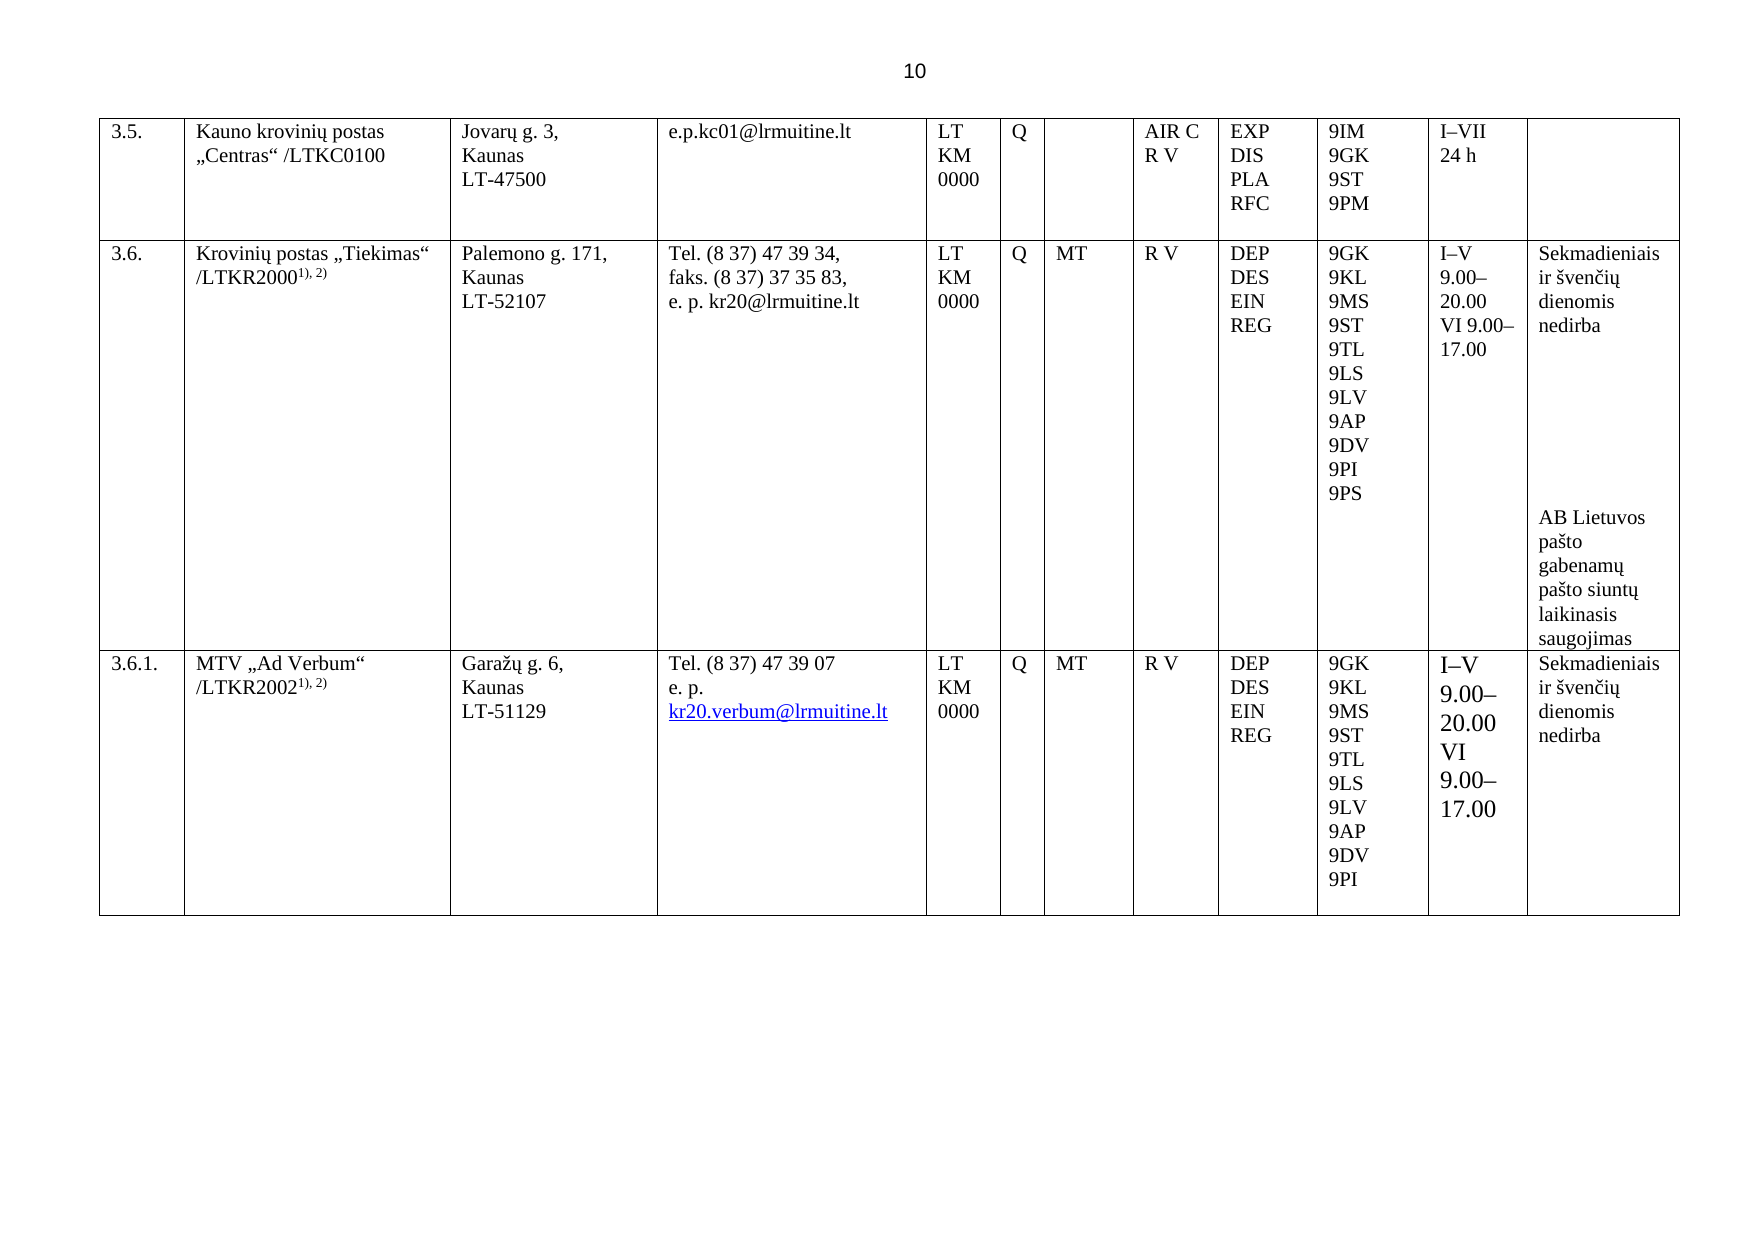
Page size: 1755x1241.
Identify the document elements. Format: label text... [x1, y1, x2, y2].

table_cell DEP DES EIN REG [1219, 241, 1317, 649]
table_cell 3.6.1. [100, 651, 184, 915]
table_cell 9GK 9KL 9MS 9ST 9TL 9LS 9LV 9AP 9DV 9PI 9PS [1318, 241, 1428, 649]
table_cell Jovarų g. 3, Kaunas LT-47500 [451, 119, 657, 239]
table_cell R V [1134, 651, 1218, 915]
table_cell Kauno krovinių postas „Centras“ /LTKC0100 [185, 119, 450, 239]
table_cell Tel. (8 37) 47 39 07 e. p. kr20.verbum@lrmuitine.lt [658, 651, 926, 915]
table_cell EXP DIS PLA RFC [1219, 119, 1317, 239]
table_cell R V [1134, 241, 1218, 649]
table_cell MT [1045, 651, 1133, 915]
table_cell 3.6. [100, 241, 184, 649]
table_cell LT KM 0000 [927, 241, 1000, 649]
table_cell DEP DES EIN REG [1219, 651, 1317, 915]
table_cell Krovinių postas „Tiekimas“ /LTKR20001), 2) [185, 241, 450, 649]
table_cell 3.5. [100, 119, 184, 239]
table_cell AIR C R V [1134, 119, 1218, 239]
table_cell Sekmadieniais ir švenčių dienomis nedirba [1528, 651, 1679, 915]
table_cell LT KM 0000 [927, 119, 1000, 239]
table_cell 9GK 9KL 9MS 9ST 9TL 9LS 9LV 9AP 9DV 9PI [1318, 651, 1428, 915]
table_cell Q [1001, 119, 1044, 239]
table_cell MTV „Ad Verbum“ /LTKR20021), 2) [185, 651, 450, 915]
table_cell Q [1001, 241, 1044, 649]
table_cell MT [1045, 241, 1133, 649]
table_cell Tel. (8 37) 47 39 34, faks. (8 37) 37 35 83, e. p. kr20@lrmuitine.lt [658, 241, 926, 649]
table_cell 9IM 9GK 9ST 9PM [1318, 119, 1428, 239]
table_cell LT KM 0000 [927, 651, 1000, 915]
table_cell [1045, 119, 1133, 239]
table_cell Palemono g. 171, Kaunas LT-52107 [451, 241, 657, 649]
table_cell Q [1001, 651, 1044, 915]
table_cell [1528, 119, 1679, 239]
table_cell e.p.kc01@lrmuitine.lt [658, 119, 926, 239]
table_cell Garažų g. 6, Kaunas LT-51129 [451, 651, 657, 915]
table_cell I–VII 24 h [1429, 119, 1527, 239]
table_cell Sekmadieniais ir švenčių dienomis nedirba AB Lietuvos pašto gabenamų pašto siuntų laikinasis saugojimas [1528, 241, 1679, 649]
table_cell I–V 9.00–20.00 VI 9.00–17.00 [1429, 651, 1527, 915]
table_cell I–V 9.00–20.00 VI 9.00–17.00 [1429, 241, 1527, 649]
